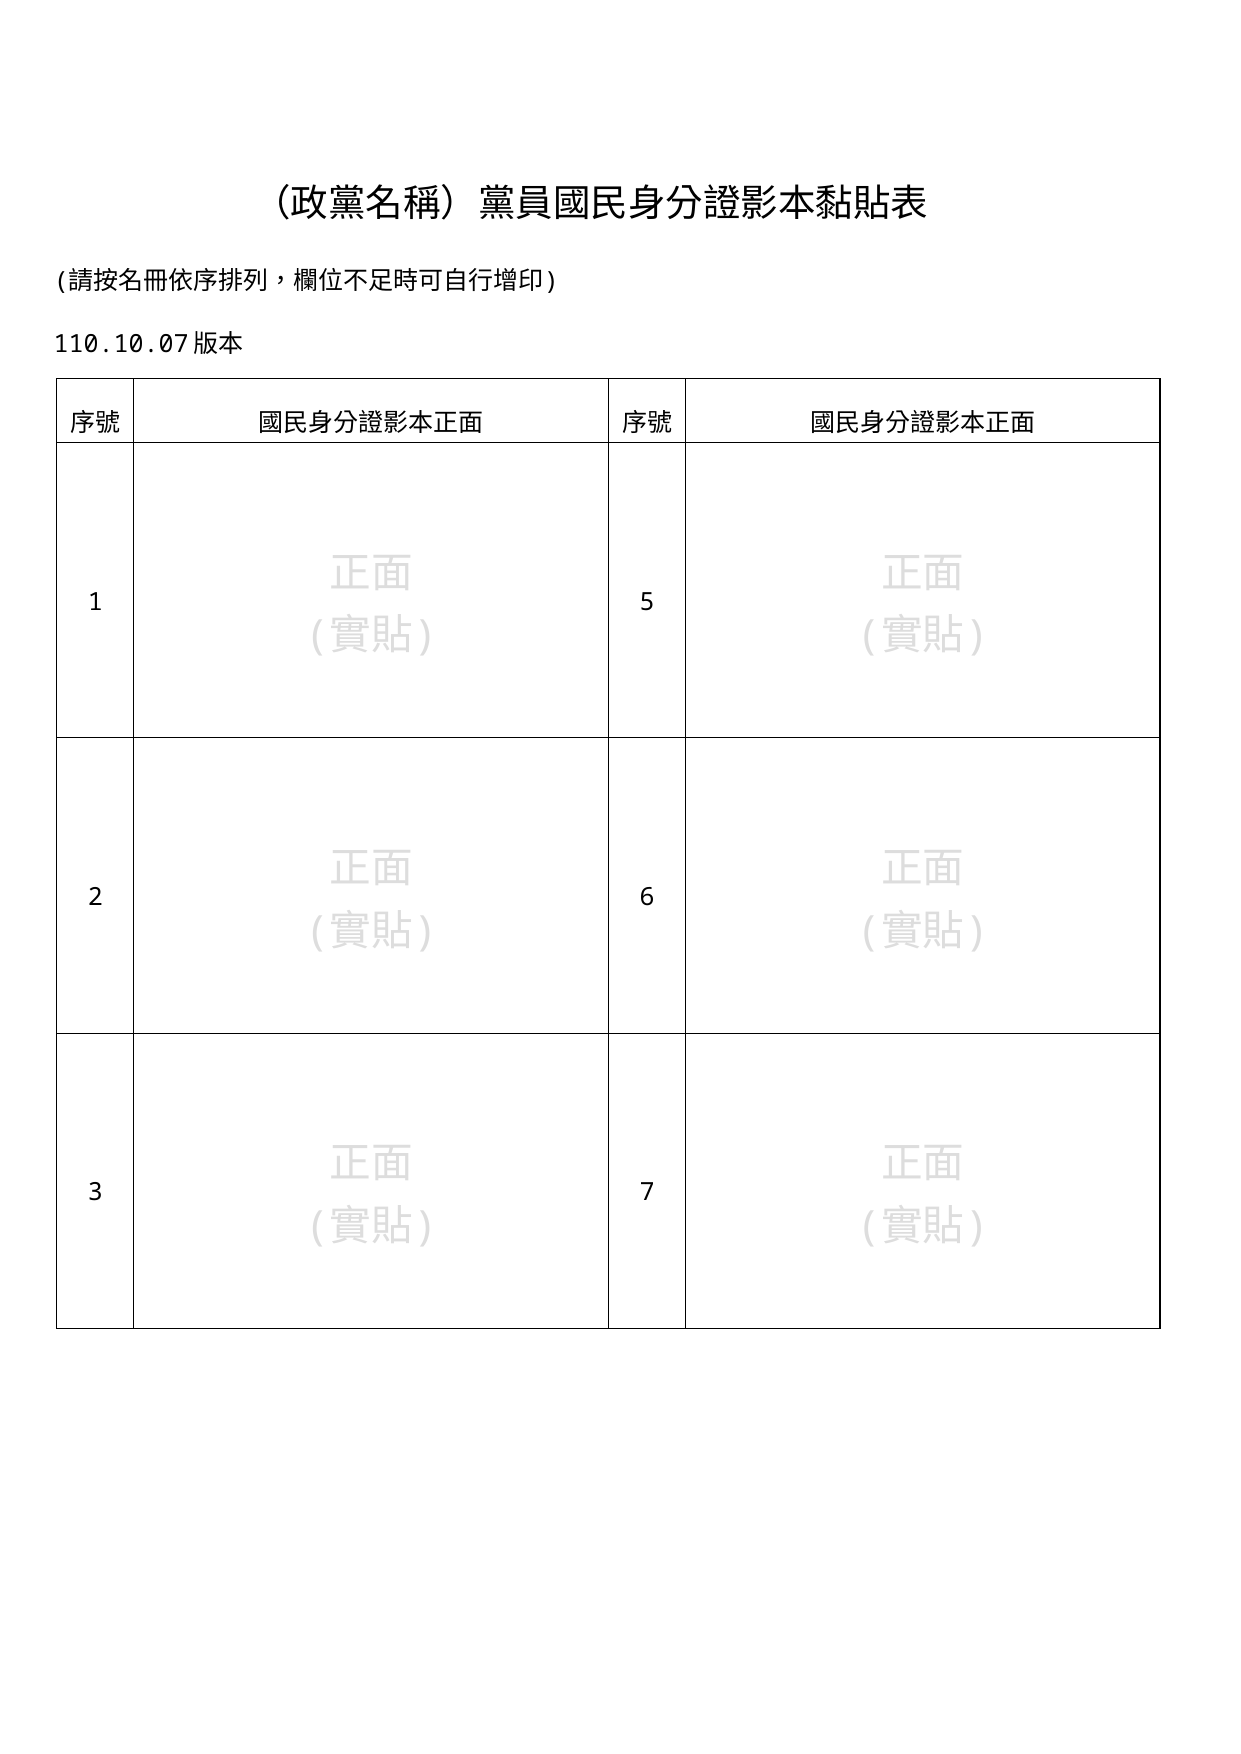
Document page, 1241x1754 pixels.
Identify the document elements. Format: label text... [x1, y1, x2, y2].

table_cell 2 [57, 738, 133, 1032]
table_header 序號 [57, 379, 133, 442]
table_cell 正面 (實貼) [686, 738, 1159, 1032]
table_cell 7 [609, 1034, 685, 1328]
table_cell 1 [57, 443, 133, 737]
table_cell 正面 (實貼) [134, 443, 608, 737]
text (請按名冊依序排列，欄位不足時可自行增印) 110.10.07版本 [53, 237, 1202, 362]
text （政黨名稱）黨員國民身分證影本黏貼表 [53, 158, 1128, 221]
table_header 國民身分證影本正面 [686, 379, 1159, 442]
table_cell 6 [609, 738, 685, 1032]
table_header 國民身分證影本正面 [134, 379, 608, 442]
table_cell 正面 (實貼) [686, 1034, 1159, 1328]
table_cell 正面 (實貼) [134, 1034, 608, 1328]
table_header 序號 [609, 379, 685, 442]
table_cell 正面 (實貼) [686, 443, 1159, 737]
table_cell 5 [609, 443, 685, 737]
table_cell 正面 (實貼) [134, 738, 608, 1032]
table_cell 3 [57, 1034, 133, 1328]
